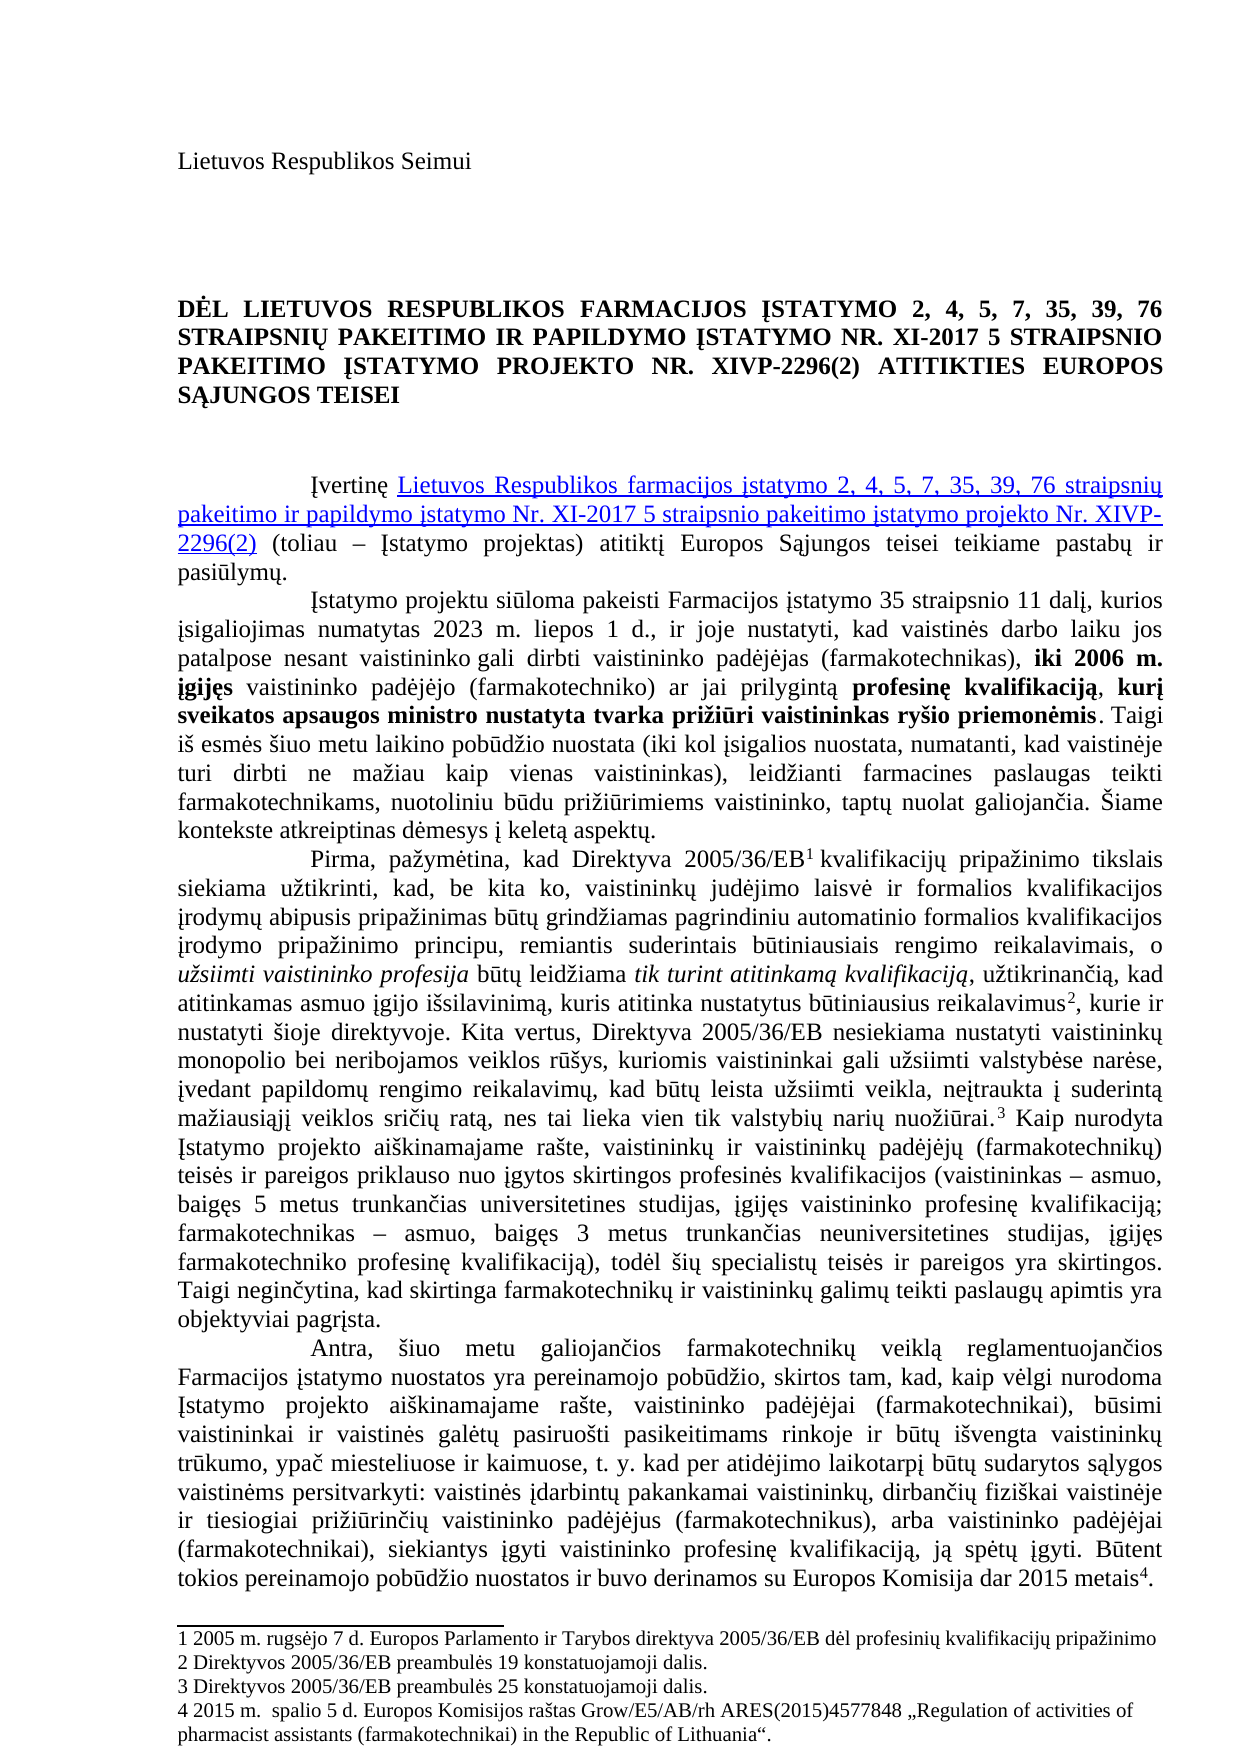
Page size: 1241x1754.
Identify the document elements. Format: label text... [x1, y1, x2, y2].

text Įstatymo projektu siūloma pakeisti Farmacijos įstatymo 35 straipsnio 11 dalį, kurios įsigaliojimas numatytas 2023 m. liepos 1 d., ir joje nustatyti, kad vaistinės darbo laiku jos patalpose nesant vaistininko gali dirbti vaistininko padėjėjas (farmakotechnikas), iki 2006 m. įgijęs vaistininko padėjėjo (farmakotechniko) ar jai prilygintą profesinę kvalifikaciją, kurį sveikatos apsaugos ministro nustatyta tvarka prižiūri vaistininkas ryšio priemonėmis. Taigi iš esmės šiuo metu laikino pobūdžio nuostata (iki kol įsigalios nuostata, numatanti, kad vaistinėje turi dirbti ne mažiau kaip vienas vaistininkas), leidžianti farmacines paslaugas teikti farmakotechnikams, nuotoliniu būdu prižiūrimiems vaistininko, taptų nuolat galiojančia. Šiame kontekste atkreiptinas dėmesys į keletą aspektų. [177, 585, 1163, 844]
text Lietuvos Respublikos Seimui [177, 146, 1130, 174]
text Įvertinę Lietuvos Respublikos farmacijos įstatymo 2, 4, 5, 7, 35, 39, 76 straipsnių pakeitimo ir papildymo įstatymo Nr. XI-2017 5 straipsnio pakeitimo įstatymo projekto Nr. XIVP- [177, 470, 1163, 524]
text Antra, šiuo metu galiojančios farmakotechnikų veiklą reglamentuojančios Farmacijos įstatymo nuostatos yra pereinamojo pobūdžio, skirtos tam, kad, kaip vėlgi nurodoma Įstatymo projekto aiškinamajame rašte, vaistininko padėjėjai (farmakotechnikai), būsimi vaistininkai ir vaistinės galėtų pasiruošti pasikeitimams rinkoje ir būtų išvengta vaistininkų trūkumo, ypač miesteliuose ir kaimuose, t. y. kad per atidėjimo laikotarpį būtų sudarytos sąlygos vaistinėms persitvarkyti: vaistinės įdarbintų pakankamai vaistininkų, dirbančių fiziškai vaistinėje ir tiesiogiai prižiūrinčių vaistininko padėjėjus (farmakotechnikus), arba vaistininko padėjėjai (farmakotechnikai), siekiantys įgyti vaistininko profesinę kvalifikaciją, ją spėtų įgyti. Būtent tokios pereinamojo pobūdžio nuostatos ir buvo derinamos su Europos Komisija dar 2015 metais. [177, 1333, 1163, 1592]
text Direktyvos 2005/36/EB preambulės 19 konstatuojamoji dalis. [177, 1650, 1163, 1674]
text Direktyvos 2005/36/EB preambulės 25 konstatuojamoji dalis. [177, 1674, 1163, 1698]
text 2005 m. rugsėjo 7 d. Europos Parlamento ir Tarybos direktyva 2005/36/EB dėl profesinių kvalifikacijų pripažinimo [177, 1626, 1163, 1650]
text 2015 m. spalio 5 d. Europos Komisijos raštas Grow/E5/AB/rh ARES(2015)4577848 „Regulation of activities of pharmacist assistants (farmakotechnikai) in the Republic of Lithuania“. [177, 1698, 1163, 1746]
text 2296(2) (toliau – Įstatymo projektas) atitiktį Europos Sąjungos teisei teikiame pastabų ir pasiūlymų. [177, 525, 1163, 585]
text Pirma, pažymėtina, kad Direktyva 2005/36/EB kvalifikacijų pripažinimo tikslais siekiama užtikrinti, kad, be kita ko, vaistininkų judėjimo laisvė ir formalios kvalifikacijos įrodymų abipusis pripažinimas būtų grindžiamas pagrindiniu automatinio formalios kvalifikacijos įrodymo pripažinimo principu, remiantis suderintais būtiniausiais rengimo reikalavimais, o užsiimti vaistininko profesija būtų leidžiama tik turint atitinkamą kvalifikaciją, užtikrinančią, kad atitinkamas asmuo įgijo išsilavinimą, kuris atitinka nustatytus būtiniausius reikalavimus, kurie ir nustatyti šioje direktyvoje. Kita vertus, Direktyva 2005/36/EB nesiekiama nustatyti vaistininkų monopolio bei neribojamos veiklos rūšys, kuriomis vaistininkai gali užsiimti valstybėse narėse, įvedant papildomų rengimo reikalavimų, kad būtų leista užsiimti veikla, neįtraukta į suderintą mažiausiąjį veiklos sričių ratą, nes tai lieka vien tik valstybių narių nuožiūrai. Kaip nurodyta Įstatymo projekto aiškinamajame rašte, vaistininkų ir vaistininkų padėjėjų (farmakotechnikų) teisės ir pareigos priklauso nuo įgytos skirtingos profesinės kvalifikacijos (vaistininkas – asmuo, baigęs 5 metus trunkančias universitetines studijas, įgijęs vaistininko profesinę kvalifikaciją; farmakotechnikas – asmuo, baigęs 3 metus trunkančias neuniversitetines studijas, įgijęs farmakotechniko profesinę kvalifikaciją), todėl šių specialistų teisės ir pareigos yra skirtingos. Taigi neginčytina, kad skirtinga farmakotechnikų ir vaistininkų galimų teikti paslaugų apimtis yra objektyviai pagrįsta. [177, 844, 1163, 1333]
text Dėl LIETUVOS RESPUBLIKOS Farmacijos įstatymo 2, 4, 5, 7, 35, 39, 76 straipsnių pakeitimo ir papildymo įstatymo Nr. XI-2017 5 straipsnio pakeitimo įstatymo projekto Nr. XIVP-2296(2) atitikties Europos Sąjungos teisei [177, 294, 1163, 409]
